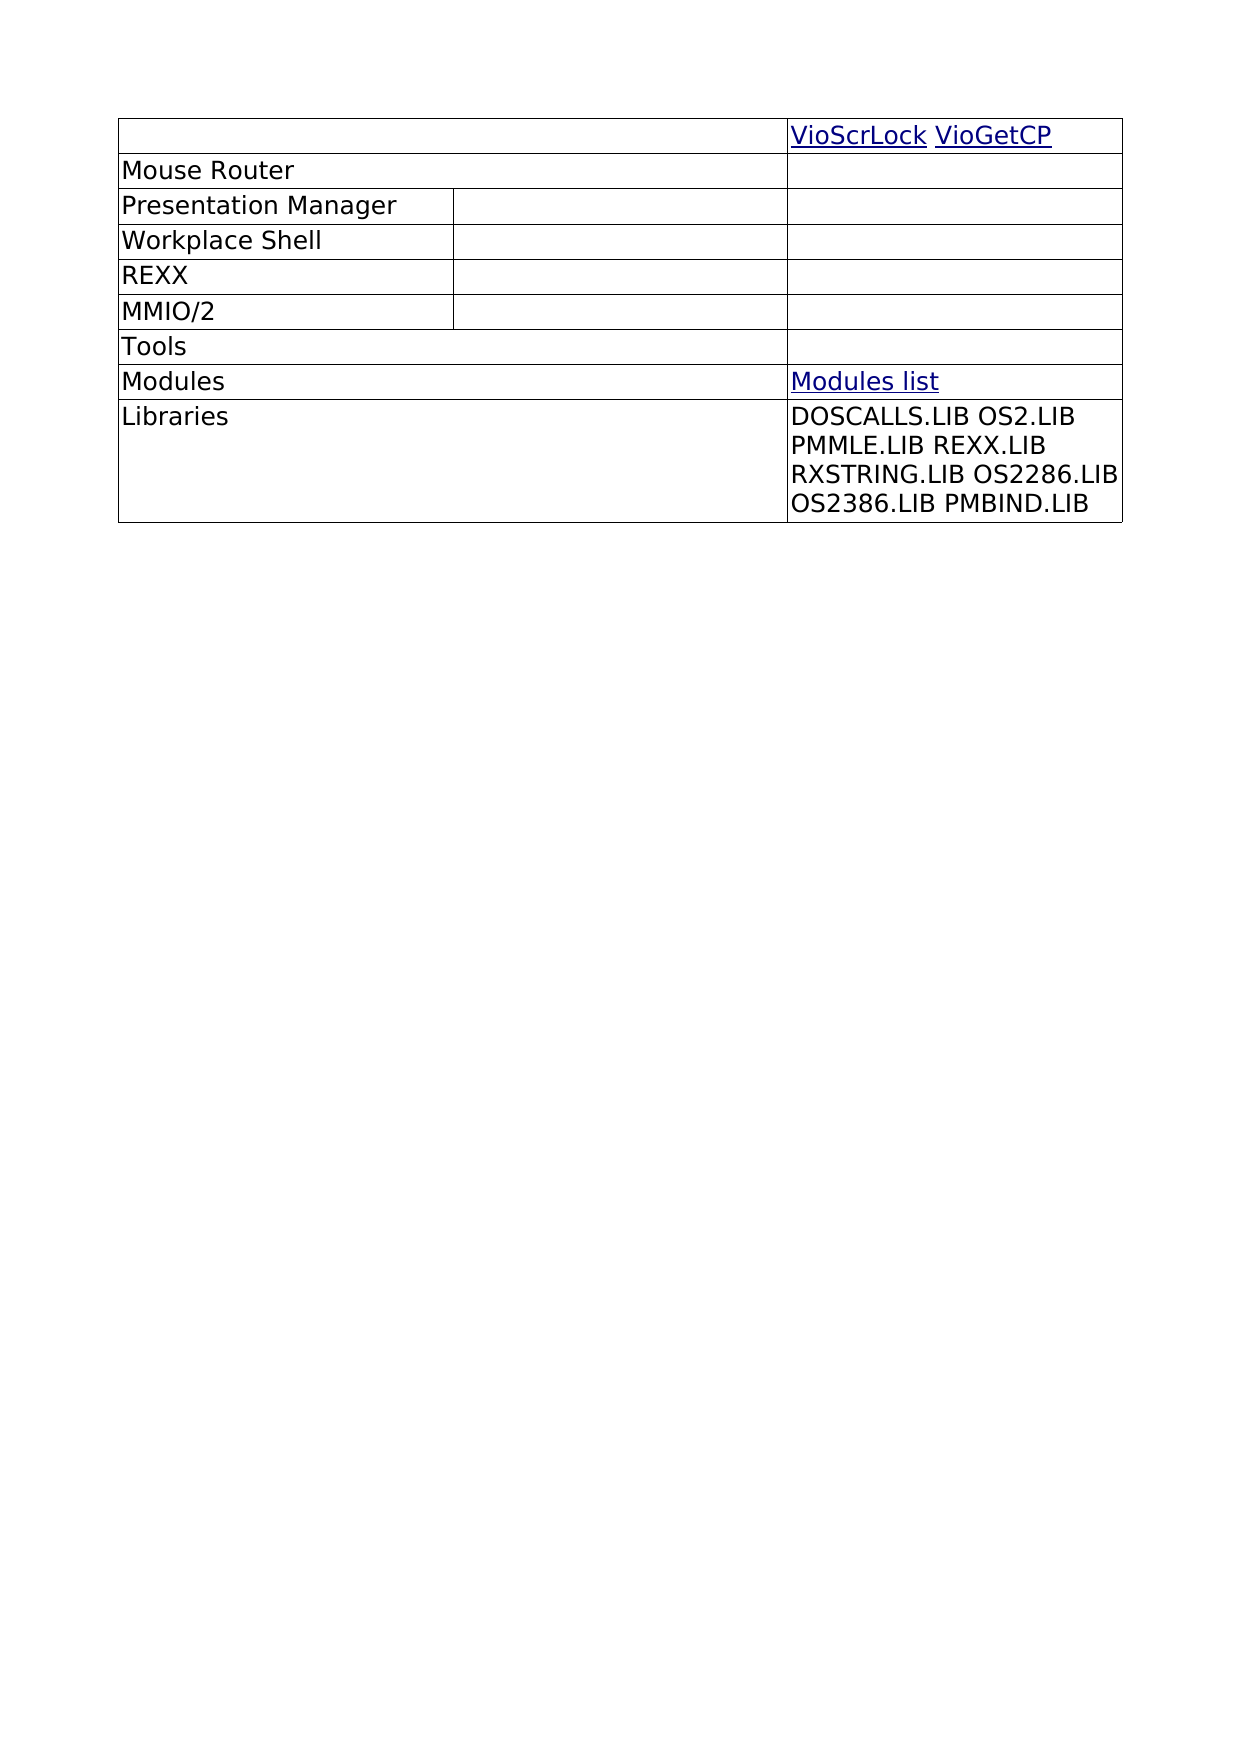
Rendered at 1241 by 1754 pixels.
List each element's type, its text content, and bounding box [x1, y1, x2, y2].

table_cell Tools [119, 330, 787, 364]
table_cell MMIO/2 [119, 295, 453, 329]
table_cell [788, 189, 1122, 223]
table_cell [454, 189, 787, 223]
table_cell Workplace Shell [119, 225, 453, 258]
table_cell [119, 119, 787, 153]
table_cell Libraries [119, 400, 787, 522]
table_cell DOSCALLS.LIB OS2.LIB PMMLE.LIB REXX.LIB RXSTRING.LIB OS2286.LIB OS2386.LIB PMBIND.LIB [788, 400, 1122, 522]
table_cell REXX [119, 260, 453, 294]
table_cell [788, 330, 1122, 364]
table_cell [454, 225, 787, 258]
table_cell VioScrLock VioGetCP [788, 119, 1122, 153]
table_cell Presentation Manager [119, 189, 453, 223]
table_cell Mouse Router [119, 154, 787, 188]
table_cell [788, 154, 1122, 188]
table_cell [788, 295, 1122, 329]
table_cell [788, 225, 1122, 258]
table_cell Modules [119, 365, 787, 399]
table_cell [788, 260, 1122, 294]
table_cell Modules list [788, 365, 1122, 399]
table_cell [454, 260, 787, 294]
table_cell [454, 295, 787, 329]
